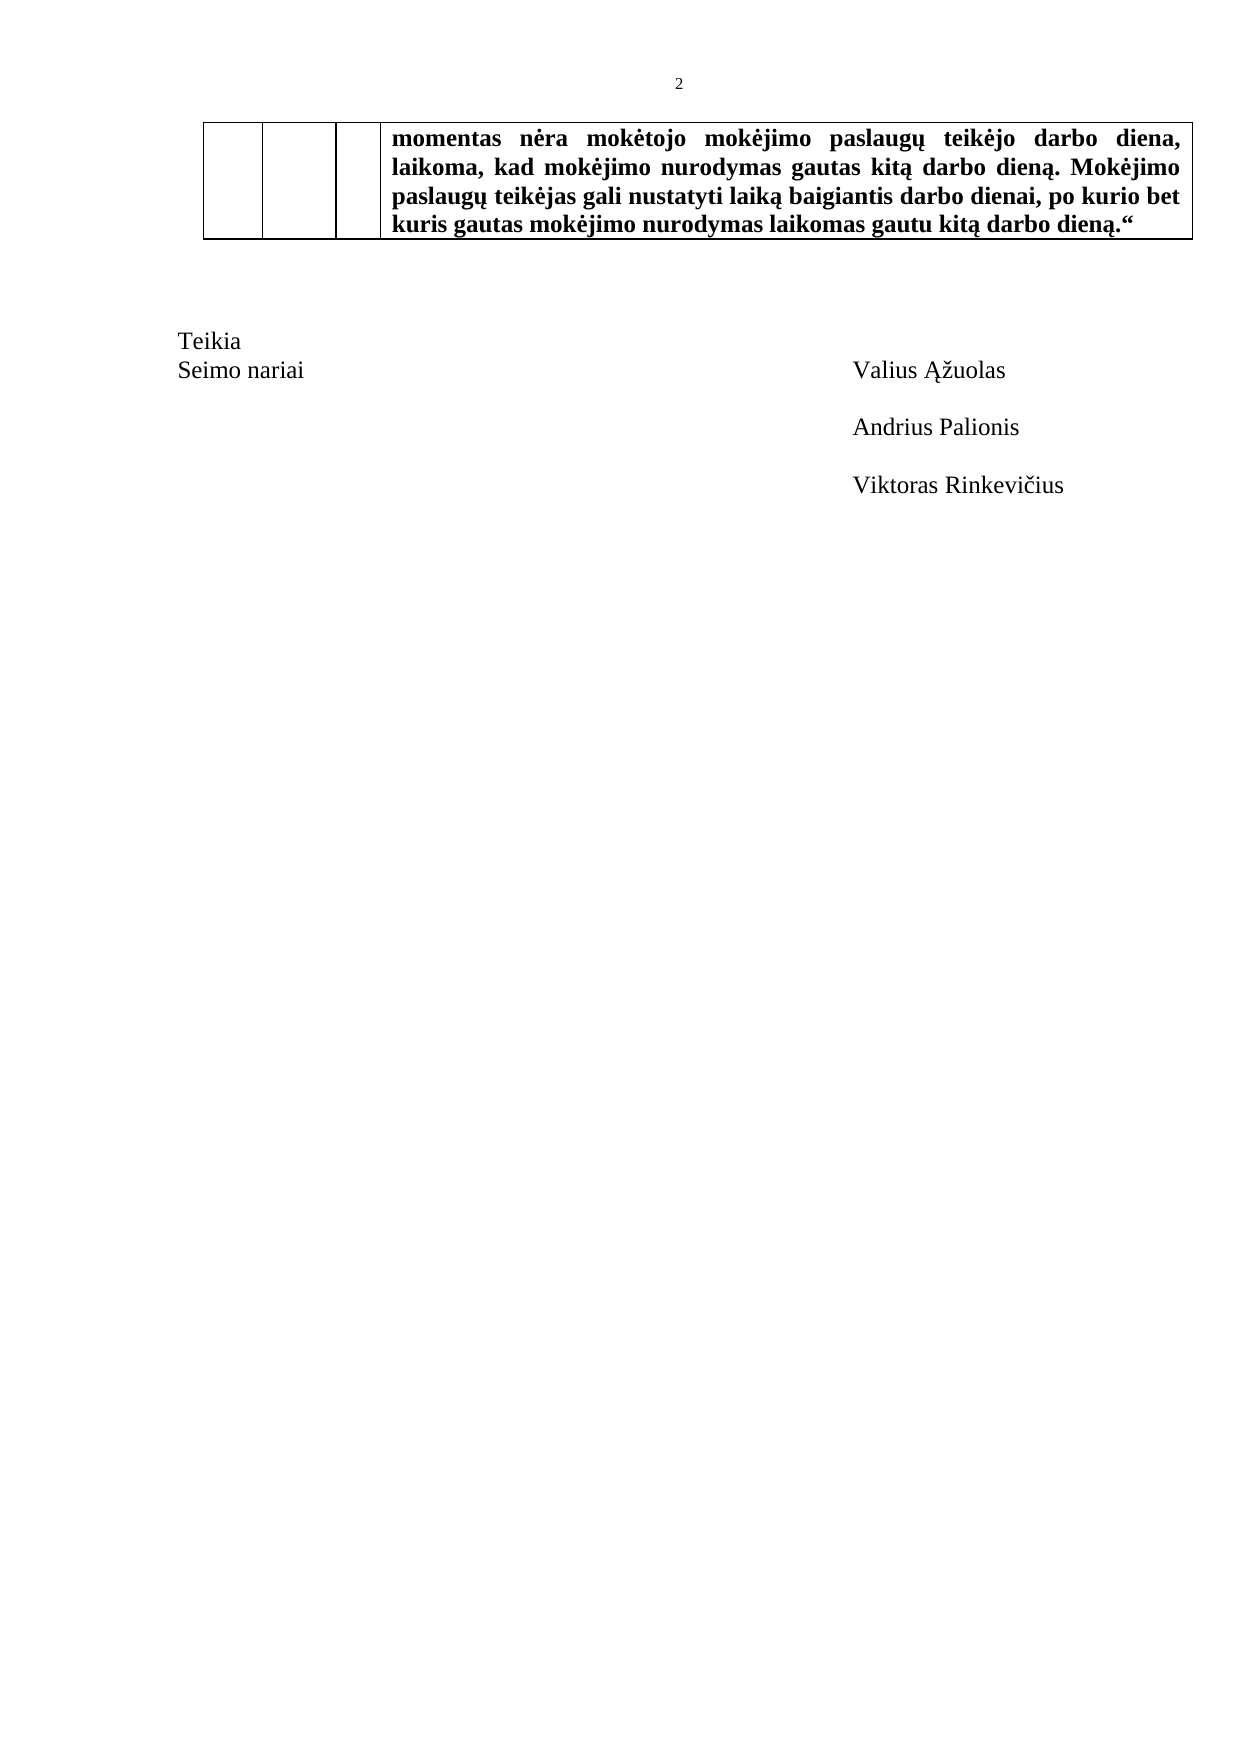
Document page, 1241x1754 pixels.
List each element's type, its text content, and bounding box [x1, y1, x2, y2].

table_cell [263, 123, 335, 238]
text Andrius Palionis [177, 412, 1181, 441]
text Seimo nariai (Parašas) Valius Ąžuolas [177, 355, 1181, 384]
table_cell [337, 123, 380, 238]
text Teikia [177, 326, 1181, 355]
table_cell [204, 123, 262, 238]
table_cell Argumentai: Lietuvos Respublikos mokėjimų įstatymo 42 straipsnio 1 dalies naujos redakcijos įgyvendinimas reikalauja reikšmingų informacinių technologijų pakeitimų. Nedideli rinkos dalyviai turi mažesnius išteklius ir galimybes pasirengti pokyčiams, todėl tikslinga suteikti jiems daugiau laiko pasirengti. Atsižvelgiant į tai, siūloma Lietuvos Respublikos mokėjimų įstatymo 42 straipsnio 1 dalies naujos redakcijos įsigaliojimą pavėlinti metais, nustatant, kad ji įsigalioja pirmą naujo mėnesio darbo dieną, t.y. 2020 m. lapkričio 2 d., o nedideliems rinkos dalyviams pasirengti būtų suteikiami dar papildomi metai, t.y. iki 2021 m. lapkričio 2 d. Nedidelio dalyvio kriterijus yra siūlomas vienas milijonas arba mažiau įvykdytų kredito pervedimų per 2019 metus. Jis pasirinktas, nes, pirma, Lietuvos Respublikos mokėjimų įstatymo 42 straipsnio 1 dalis savo esme daugiausiai skirta kredito pervedimų paslaugai. Antra, laikoma, kad nedidelis mokėjimo paslaugų teikėjas šiuo atveju yra tas, kuris užima apie 0,5 proc. kredito pervedimų rinkos. Mokėjimo paslaugų teikėjų įvertinimo patogumui ši rinkos dalis įstatymo nuostatoje išreiškiama absoliučiu skaičiumi. Pasiūlymas: Pakeisti projekto 1 straipsnį ir jį išdėstyti taip: „1 straipsnis. 2 straipsnio pakeitimas 1. Pakeisti 2 straipsnio 7 dalį ir ją išdėstyti taip: „7. 2019 m. spalio 20 d. 2020 m. lapkričio 2 d. įsigalioja tokia šio įstatymo 1 straipsnyje išdėstyto Lietuvos Respublikos mokėjimų įstatymo 42 straipsnio 1 dalies redakcija: „1. Mokėjimo nurodymo gavimo momentu laikomas momentas, kai mokėtojo mokėjimo paslaugų teikėjas gauna mokėjimo nurodymą. Lėšos iš mokėtojo sąskaitos negali būti nurašomos anksčiau, negu gaunamas mokėjimo nurodymas. Jeigu mokėjimo nurodymo gavimo momentas nėra mokėtojo mokėjimo paslaugų teikėjo darbo diena, laikoma, kad mokėjimo nurodymas gautas kitą darbo dieną. Mokėjimo paslaugų teikėjas gali nustatyti laiką baigiantis darbo dienai, po kurio bet kuris gautas mokėjimo nurodymas laikomas gautu kitą darbo dieną. Mokėjimo paslaugų teikėjas negali nurašyti lėšų iš mokėtojo sąskaitos anksčiau, negu gaunamas mokėjimo nurodymas, jeigu 2019 metais jis įvykdė daugiau nei vieną milijoną kredito pervedimų.“ 2. Papildyti 2 straipsnį 71 dalimi: „71. 2021 m. lapkričio 2 d. įsigalioja tokia šio įstatymo 1 straipsnyje išdėstyto Lietuvos Respublikos mokėjimų įstatymo 42 straipsnio 1 dalies redakcija: „1. Mokėjimo nurodymo gavimo momentu laikomas momentas, kai mokėtojo mokėjimo paslaugų teikėjas gauna mokėjimo nurodymą. Lėšos iš mokėtojo sąskaitos negali būti nurašomos anksčiau, negu gaunamas mokėjimo nurodymas. Jeigu mokėjimo nurodymo gavimo momentas nėra mokėtojo mokėjimo paslaugų teikėjo darbo diena, laikoma, kad mokėjimo nurodymas gautas kitą darbo dieną. Mokėjimo paslaugų teikėjas gali nustatyti laiką baigiantis darbo dienai, po kurio bet kuris gautas mokėjimo nurodymas laikomas gautu kitą darbo dieną.“ [381, 123, 1192, 238]
text Viktoras Rinkevičius [177, 470, 1181, 499]
